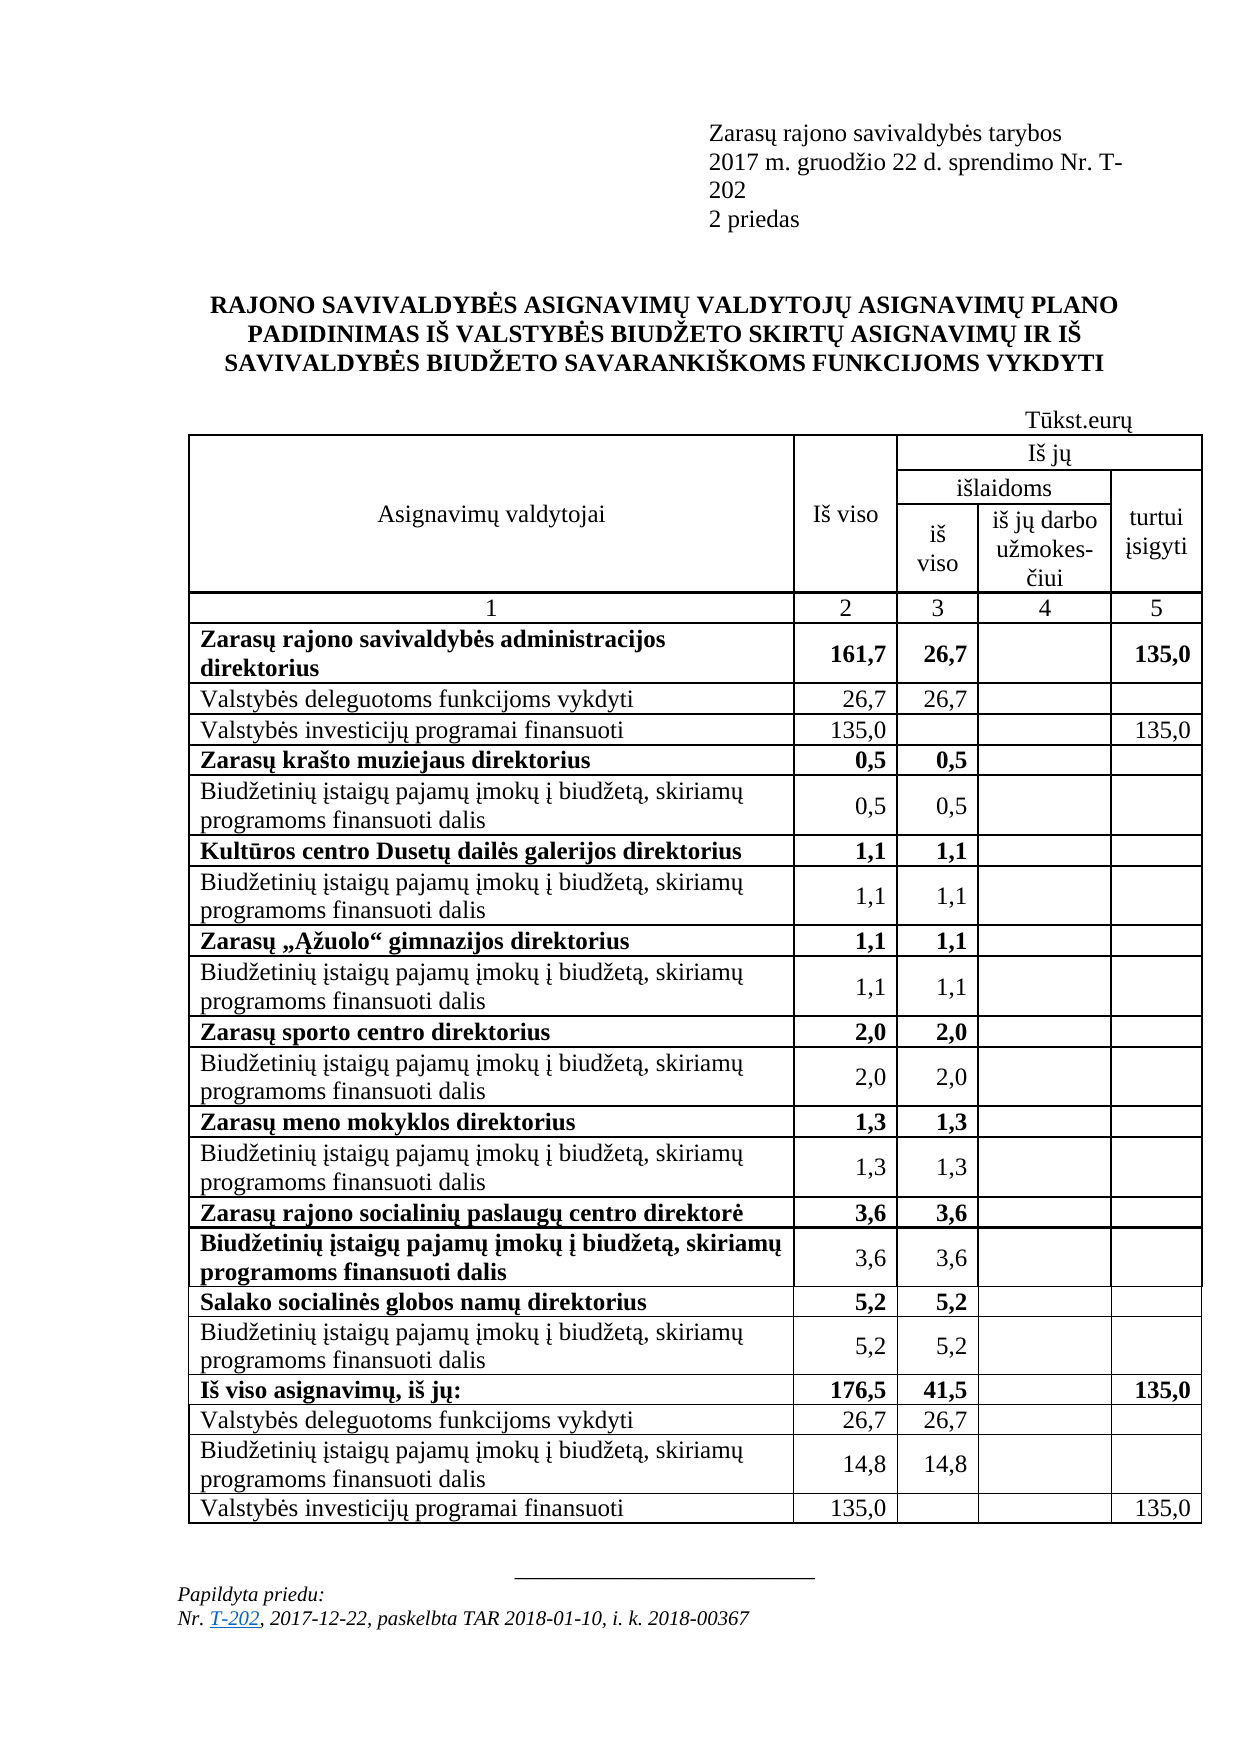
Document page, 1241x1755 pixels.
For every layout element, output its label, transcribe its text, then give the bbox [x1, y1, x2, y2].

table_cell [1112, 926, 1201, 955]
table_cell 1 [190, 594, 793, 622]
table_cell iš jų darbo užmokes-čiui [979, 505, 1110, 591]
table_cell [979, 776, 1110, 834]
table_cell 26,7 [795, 684, 896, 713]
table_cell 26,7 [898, 1405, 978, 1434]
table_cell 3,6 [795, 1198, 896, 1226]
table_cell 26,7 [898, 624, 977, 682]
table_cell Biudžetinių įstaigų pajamų įmokų į biudžetą, skiriamų programoms finansuoti dalis [190, 1229, 793, 1286]
table_cell 26,7 [898, 684, 977, 713]
table_cell 2,0 [795, 1048, 896, 1105]
table_cell [979, 1107, 1110, 1136]
table_cell 135,0 [1112, 1375, 1201, 1404]
table_cell Valstybės investicijų programai finansuoti [190, 715, 793, 743]
table_cell [1112, 1287, 1201, 1316]
table_cell 2,0 [898, 1048, 977, 1105]
text ________________________ [177, 1553, 1152, 1582]
table_cell [979, 1138, 1110, 1196]
table_cell [1112, 776, 1201, 834]
table_cell 1,1 [898, 836, 977, 865]
table_cell 3,6 [795, 1229, 896, 1286]
table_cell 3,6 [898, 1198, 977, 1226]
table_cell 4 [979, 594, 1110, 622]
table_header Asignavimų valdytojai [190, 436, 793, 591]
table_cell 0,5 [898, 746, 977, 774]
table_cell 1,1 [795, 836, 896, 865]
table_cell [1112, 1317, 1201, 1374]
table_cell [979, 867, 1110, 924]
table_cell [979, 836, 1110, 865]
table_cell [979, 1375, 1111, 1404]
table_cell Biudžetinių įstaigų pajamų įmokų į biudžetą, skiriamų programoms finansuoti dalis [190, 957, 793, 1015]
table_cell [979, 1494, 1111, 1522]
table_cell Zarasų rajono savivaldybės administracijos direktorius [190, 624, 793, 682]
table_cell 3 [898, 594, 977, 622]
table_cell Biudžetinių įstaigų pajamų įmokų į biudžetą, skiriamų programoms finansuoti dalis [190, 1138, 793, 1196]
table_cell 1,1 [795, 957, 896, 1015]
table_cell Valstybės deleguotoms funkcijoms vykdyti [190, 1405, 793, 1434]
table_cell Biudžetinių įstaigų pajamų įmokų į biudžetą, skiriamų programoms finansuoti dalis [190, 1048, 793, 1105]
table_cell 2,0 [795, 1017, 896, 1046]
text Zarasų rajono savivaldybės tarybos [177, 118, 1152, 147]
table_cell 1,3 [898, 1107, 977, 1136]
table_cell [1112, 1405, 1201, 1434]
table_cell 1,3 [795, 1107, 896, 1136]
table_cell [1112, 684, 1201, 713]
table_cell Valstybės investicijų programai finansuoti [190, 1494, 793, 1522]
table_cell [1112, 1107, 1201, 1136]
table_cell 1,1 [795, 926, 896, 955]
table_cell Zarasų rajono socialinių paslaugų centro direktorė [190, 1198, 793, 1226]
table_cell Iš viso asignavimų, iš jų: [189, 1375, 793, 1404]
table_cell Biudžetinių įstaigų pajamų įmokų į biudžetą, skiriamų programoms finansuoti dalis [190, 867, 793, 924]
text Tūkst.eurų [709, 406, 1152, 434]
table_cell turtui įsigyti [1112, 471, 1201, 591]
table_cell [979, 1048, 1110, 1105]
table_cell Zarasų krašto muziejaus direktorius [190, 746, 793, 774]
table_cell 0,5 [898, 776, 977, 834]
table_cell [979, 1229, 1110, 1286]
table_cell 1,1 [795, 867, 896, 924]
table_cell 135,0 [1112, 1494, 1201, 1522]
table_cell 41,5 [898, 1375, 978, 1404]
table_cell [979, 1287, 1111, 1316]
table_cell [1112, 1198, 1201, 1226]
table_cell [979, 957, 1110, 1015]
table_cell Zarasų meno mokyklos direktorius [190, 1107, 793, 1136]
table_header Iš viso [795, 436, 896, 591]
table_cell 14,8 [898, 1435, 978, 1492]
table_cell 5,2 [794, 1287, 897, 1316]
table_cell 1,1 [898, 926, 977, 955]
table_cell 1,1 [898, 957, 977, 1015]
table_cell 3,6 [898, 1229, 977, 1286]
table_cell Salako socialinės globos namų direktorius [189, 1287, 793, 1316]
table_cell Zarasų „Ąžuolo“ gimnazijos direktorius [190, 926, 793, 955]
table_cell 2 [795, 594, 896, 622]
table_cell [979, 1435, 1111, 1492]
table_cell [1112, 836, 1201, 865]
table_cell [979, 926, 1110, 955]
table_cell [979, 1405, 1111, 1434]
table_cell iš viso [898, 505, 977, 591]
table_cell [1112, 1435, 1201, 1492]
table_cell [979, 684, 1110, 713]
table_cell [979, 1198, 1110, 1226]
table_cell [1112, 1138, 1201, 1196]
table_cell 0,5 [795, 746, 896, 774]
table_cell 135,0 [795, 715, 896, 743]
table_cell [979, 624, 1110, 682]
table_cell Zarasų sporto centro direktorius [190, 1017, 793, 1046]
table_cell Biudžetinių įstaigų pajamų įmokų į biudžetą, skiriamų programoms finansuoti dalis [190, 1435, 793, 1492]
table_cell [1112, 867, 1201, 924]
table_cell 135,0 [1112, 624, 1201, 682]
table_cell [898, 715, 977, 743]
text Nr. T-202, 2017-12-22, paskelbta TAR 2018-01-10, i. k. 2018-00367 [177, 1606, 1152, 1630]
table_cell 1,3 [795, 1138, 896, 1196]
table_cell 135,0 [1112, 715, 1201, 743]
table_cell 5 [1112, 594, 1201, 622]
table_cell 5,2 [898, 1317, 978, 1374]
table_cell [979, 746, 1110, 774]
text RAJONO SAVIVALDYBĖS ASIGNAVIMŲ VALDYTOJŲ ASIGNAVIMŲ PLANO PADIDINIMAS IŠ VALSTYBĖS BIUDŽETO SKIRTŲ ASIGNAVIMŲ IR IŠ SAVIVALDYBĖS BIUDŽETO SAVARANKIŠKOMS FUNKCIJOMS VYKDYTI [177, 291, 1152, 377]
table_cell 2,0 [898, 1017, 977, 1046]
table_cell 176,5 [794, 1375, 897, 1404]
table_cell 5,2 [794, 1317, 897, 1374]
text Papildyta priedu: [177, 1582, 1152, 1606]
table_cell [1112, 957, 1201, 1015]
table_cell [979, 1317, 1111, 1374]
table_cell 161,7 [795, 624, 896, 682]
table_cell [1112, 746, 1201, 774]
table_cell 26,7 [794, 1405, 897, 1434]
table_header Iš jų [898, 436, 1201, 469]
table_cell [1112, 1017, 1201, 1046]
table_cell [898, 1494, 978, 1522]
table_cell 5,2 [898, 1287, 978, 1316]
table_cell 0,5 [795, 776, 896, 834]
table_cell Biudžetinių įstaigų pajamų įmokų į biudžetą, skiriamų programoms finansuoti dalis [190, 776, 793, 834]
table_cell Biudžetinių įstaigų pajamų įmokų į biudžetą, skiriamų programoms finansuoti dalis [189, 1317, 793, 1374]
text 2 priedas [709, 204, 1152, 233]
table_cell 1,1 [898, 867, 977, 924]
table_cell [1112, 1048, 1201, 1105]
table_cell 135,0 [794, 1494, 897, 1522]
table_cell [1112, 1229, 1201, 1286]
table_cell 14,8 [794, 1435, 897, 1492]
table_cell [979, 1017, 1110, 1046]
table_cell išlaidoms [898, 471, 1110, 503]
table_cell Kultūros centro Dusetų dailės galerijos direktorius [190, 836, 793, 865]
table_cell 1,3 [898, 1138, 977, 1196]
table_cell [979, 715, 1110, 743]
table_cell Valstybės deleguotoms funkcijoms vykdyti [190, 684, 793, 713]
text 2017 m. gruodžio 22 d. sprendimo Nr. T-202 [709, 147, 1152, 204]
